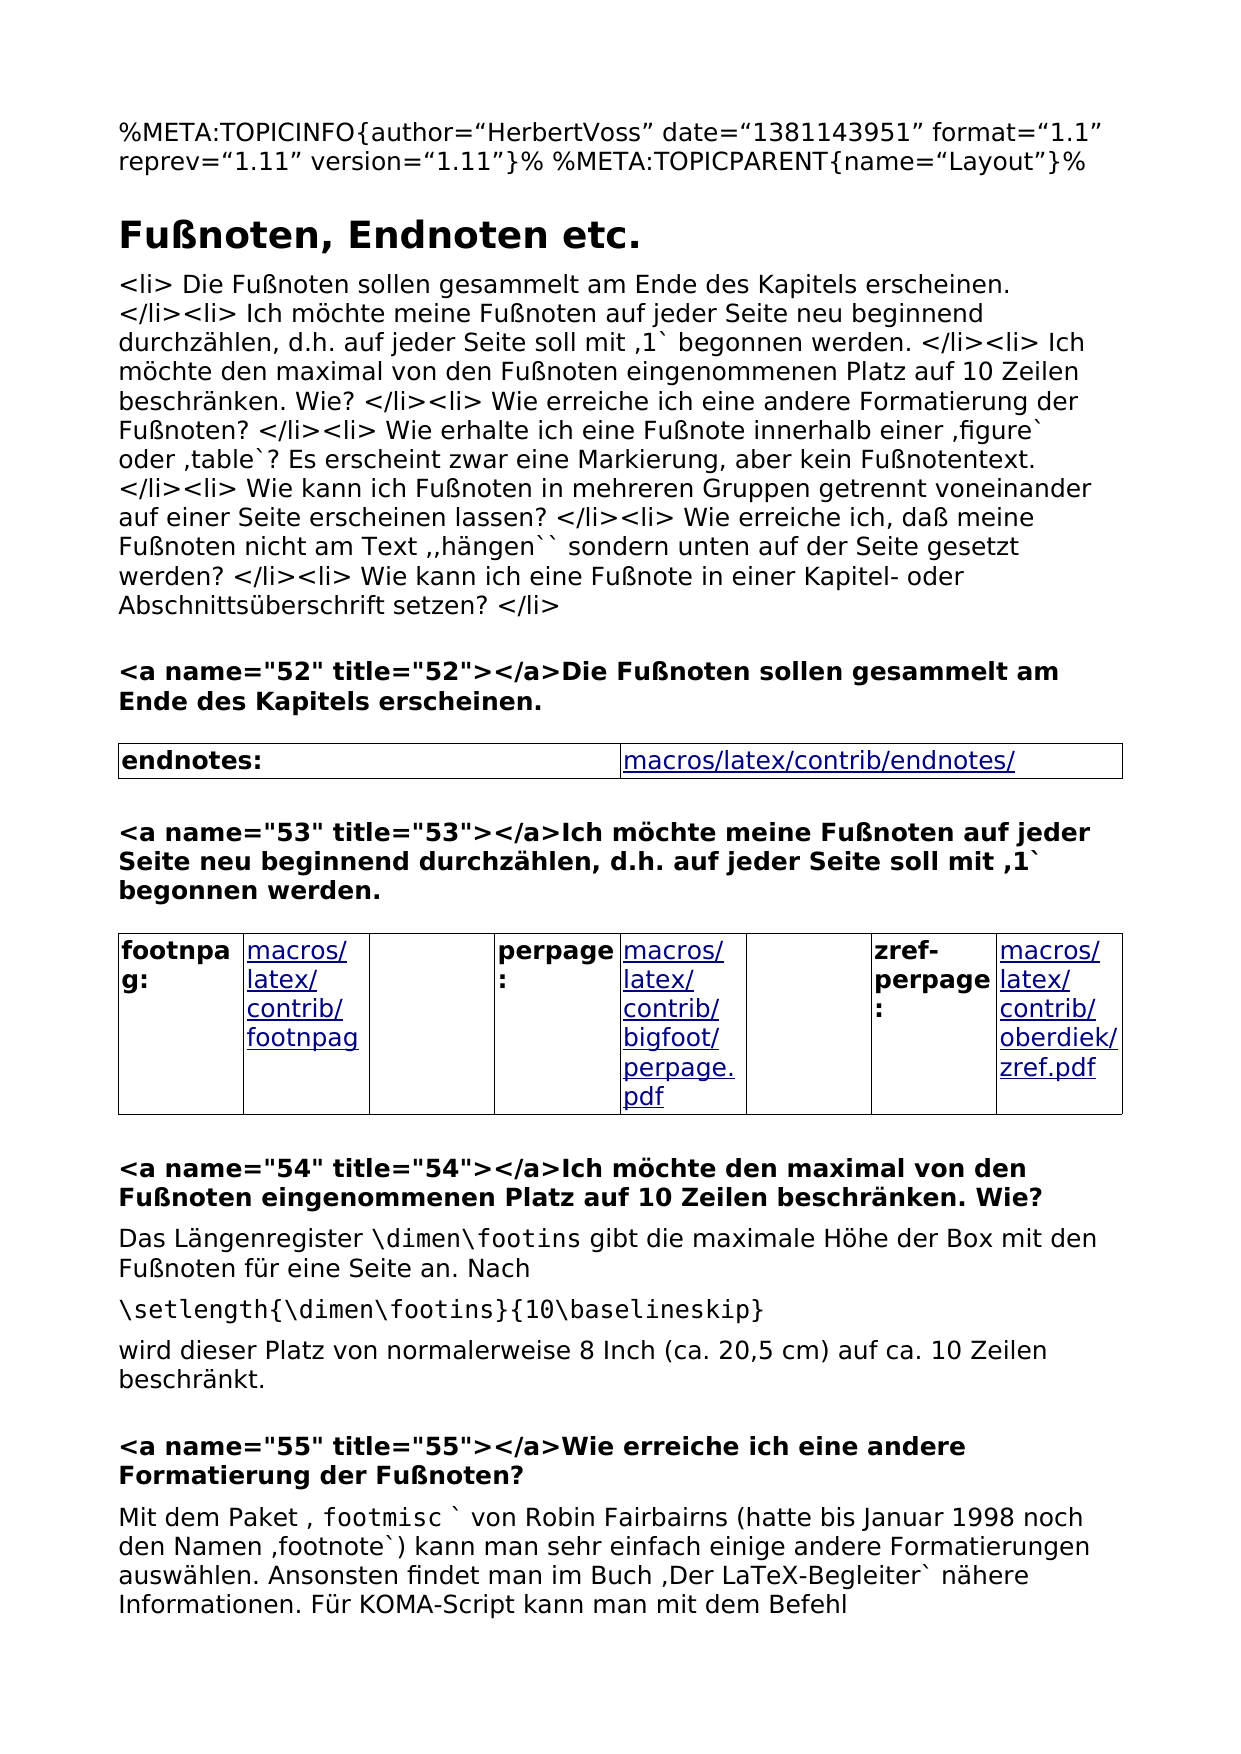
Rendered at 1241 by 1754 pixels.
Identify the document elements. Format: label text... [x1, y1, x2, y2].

text %META:TOPICINFO{author=“HerbertVoss” date=“1381143951” format=“1.1” reprev=“1.11” version=“1.11”}% %META:TOPICPARENT{name=“Layout”}% [118, 118, 1122, 176]
text Mit dem Paket , footmisc ` von Robin Fairbairns (hatte bis Januar 1998 noch den Namen ,footnote`) kann man sehr einfach einige andere Formatierungen auswählen. Ansonsten findet man im Buch ,Der LaTeX-Begleiter` nähere Informationen. Für KOMA-Script kann man mit dem Befehl [118, 1503, 1122, 1620]
subtitle Fußnoten, Endnoten etc. [118, 214, 1122, 258]
subtitle <a name="55" title="55"></a>Wie erreiche ich eine andere Formatierung der Fußnoten? [118, 1432, 1122, 1491]
table_header zref-perpage: [872, 934, 996, 1114]
table_header [370, 934, 494, 1114]
subtitle <a name="53" title="53"></a>Ich möchte meine Fußnoten auf jeder Seite neu beginnend durchzählen, d.h. auf jeder Seite soll mit ,1` begonnen werden. [118, 818, 1122, 906]
table_header perpage: [495, 934, 620, 1114]
text <li> Die Fußnoten sollen gesammelt am Ende des Kapitels erscheinen. </li><li> Ich möchte meine Fußnoten auf jeder Seite neu beginnend durchzählen, d.h. auf jeder Seite soll mit ,1` begonnen werden. </li><li> Ich möchte den maximal von den Fußnoten eingenommenen Platz auf 10 Zeilen beschränken. Wie? </li><li> Wie erreiche ich eine andere Formatierung der Fußnoten? </li><li> Wie erhalte ich eine Fußnote innerhalb einer ,figure` oder ,table`? Es erscheint zwar eine Markierung, aber kein Fußnotentext. </li><li> Wie kann ich Fußnoten in mehreren Gruppen getrennt voneinander auf einer Seite erscheinen lassen? </li><li> Wie erreiche ich, daß meine Fußnoten nicht am Text ,,hängen`` sondern unten auf der Seite gesetzt werden? </li><li> Wie kann ich eine Fußnote in einer Kapitel- oder Abschnittsüberschrift setzen? </li> [118, 270, 1122, 620]
subtitle <a name="54" title="54"></a>Ich möchte den maximal von den Fußnoten eingenommenen Platz auf 10 Zeilen beschränken. Wie? [118, 1154, 1122, 1212]
text Das Längenregister \dimen\footins gibt die maximale Höhe der Box mit den Fußnoten für eine Seite an. Nach [118, 1225, 1122, 1283]
table_header footnpag: [119, 934, 243, 1114]
table_header macros/latex/contrib/endnotes/ [621, 744, 1122, 778]
table_header macros/latex/contrib/oberdiek/zref.pdf [997, 934, 1122, 1114]
table_header macros/latex/contrib/bigfoot/perpage.pdf [621, 934, 746, 1114]
subtitle <a name="52" title="52"></a>Die Fußnoten sollen gesammelt am Ende des Kapitels erscheinen. [118, 658, 1122, 716]
table_header endnotes: [119, 744, 620, 778]
table_header [747, 934, 871, 1114]
text \setlength{\dimen\footins}{10\baselineskip} [118, 1296, 1122, 1325]
text wird dieser Platz von normalerweise 8 Inch (ca. 20,5 cm) auf ca. 10 Zeilen beschränkt. [118, 1336, 1122, 1395]
table_header macros/latex/contrib/footnpag [244, 934, 369, 1114]
